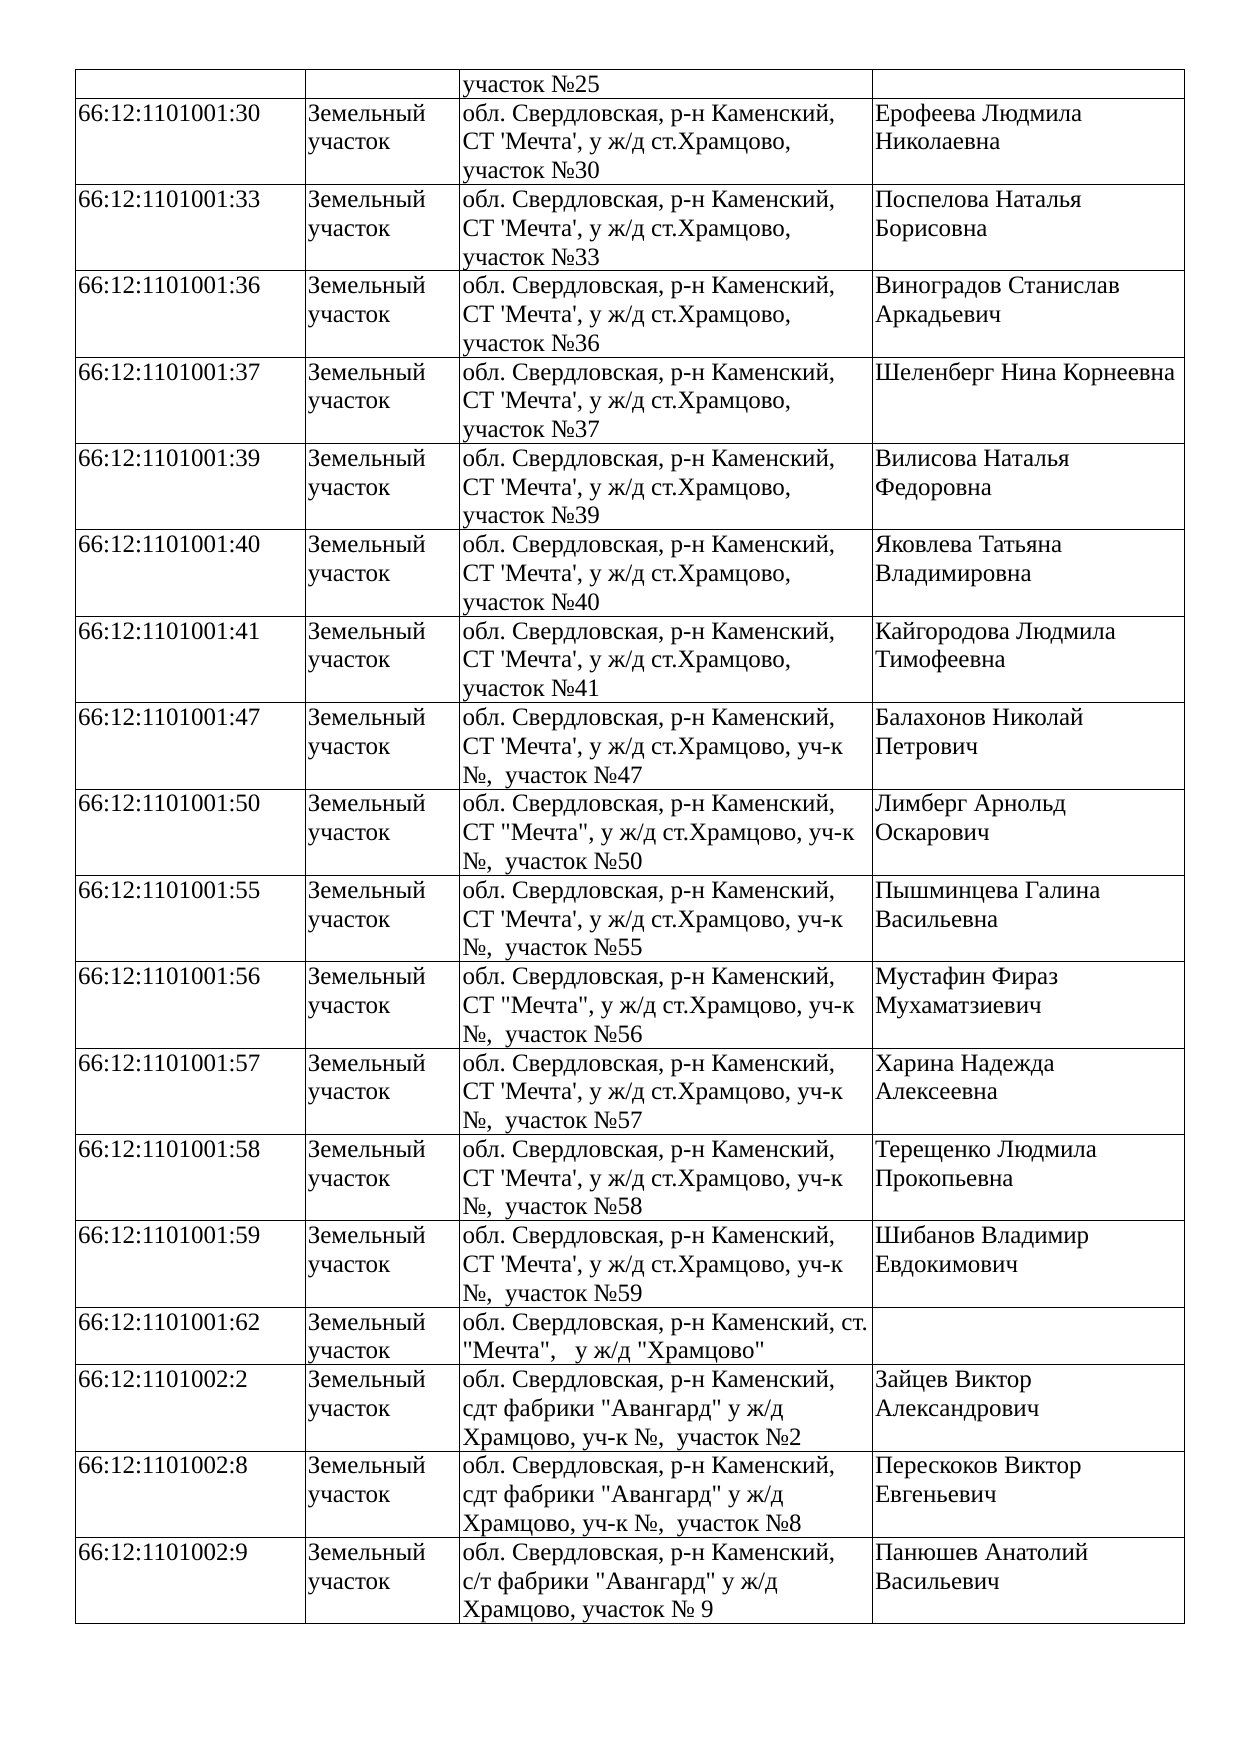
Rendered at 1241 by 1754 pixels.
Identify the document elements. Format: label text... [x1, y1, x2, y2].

table_cell 66:12:1101001:47 [76, 703, 305, 788]
table_cell 66:12:1101001:62 [76, 1308, 305, 1364]
table_cell 66:12:1101002:8 [76, 1452, 305, 1537]
table_cell Земельный участок [306, 530, 459, 616]
table_cell Шеленберг Нина Корнеевна [873, 358, 1184, 443]
table_cell Яковлева Татьяна Владимировна [873, 530, 1184, 616]
table_cell 66:12:1101001:33 [76, 185, 305, 270]
table_cell Мустафин Фираз Мухаматзиевич [873, 962, 1184, 1047]
table_cell 66:12:1101002:9 [76, 1538, 305, 1623]
table_cell Земельный участок [306, 1049, 459, 1134]
table_cell Поспелова Наталья Борисовна [873, 185, 1184, 270]
table_cell Земельный участок [306, 444, 459, 529]
table_cell 66:12:1101001:36 [76, 271, 305, 357]
table_cell Земельный участок [306, 790, 459, 875]
table_cell Земельный участок [306, 1452, 459, 1537]
table_cell Земельный участок [306, 876, 459, 961]
table_cell Вилисова Наталья Федоровна [873, 444, 1184, 529]
table_cell Пышминцева Галина Васильевна [873, 876, 1184, 961]
table_cell обл. Свердловская, р-н Каменский, сдт фабрики "Авангард" у ж/д Храмцово, уч-к №, участок №2 [460, 1365, 872, 1451]
table_cell обл. Свердловская, р-н Каменский, СТ 'Мечта', у ж/д ст.Храмцово, уч-к №, участок №47 [460, 703, 872, 788]
table_cell [76, 70, 305, 98]
table_cell обл. Свердловская, р-н Каменский, СТ "Мечта", у ж/д ст.Храмцово, уч-к №, участок №50 [460, 790, 872, 875]
table_cell Земельный участок [306, 1308, 459, 1364]
table_cell Земельный участок [306, 271, 459, 357]
table_cell Терещенко Людмила Прокопьевна [873, 1135, 1184, 1220]
table_cell обл. Свердловская, р-н Каменский, СТ 'Мечта', у ж/д ст.Храмцово, уч-к №, участок №57 [460, 1049, 872, 1134]
table_cell Земельный участок [306, 99, 459, 184]
table_cell [873, 1308, 1184, 1364]
table_cell Земельный участок [306, 1221, 459, 1307]
table_cell Харина Надежда Алексеевна [873, 1049, 1184, 1134]
table_cell Земельный участок [306, 962, 459, 1047]
table_cell 66:12:1101001:58 [76, 1135, 305, 1220]
table_cell 66:12:1101001:56 [76, 962, 305, 1047]
table_cell участок №25 [460, 70, 872, 98]
table_cell обл. Свердловская, р-н Каменский, ст. "Мечта", у ж/д "Храмцово" [460, 1308, 872, 1364]
table_cell обл. Свердловская, р-н Каменский, СТ 'Мечта', у ж/д ст.Храмцово, уч-к №, участок №59 [460, 1221, 872, 1307]
table_cell 66:12:1101001:40 [76, 530, 305, 616]
table_cell обл. Свердловская, р-н Каменский, СТ 'Мечта', у ж/д ст.Храмцово, участок №37 [460, 358, 872, 443]
table_cell обл. Свердловская, р-н Каменский, СТ "Мечта", у ж/д ст.Храмцово, уч-к №, участок №56 [460, 962, 872, 1047]
table_cell обл. Свердловская, р-н Каменский, СТ 'Мечта', у ж/д ст.Храмцово, участок №30 [460, 99, 872, 184]
table_cell 66:12:1101001:37 [76, 358, 305, 443]
table_cell Кайгородова Людмила Тимофеевна [873, 617, 1184, 702]
table_cell Земельный участок [306, 1365, 459, 1451]
table_cell Шибанов Владимир Евдокимович [873, 1221, 1184, 1307]
table_cell [873, 70, 1184, 98]
table_cell 66:12:1101001:50 [76, 790, 305, 875]
table_cell Земельный участок [306, 1538, 459, 1623]
table_cell [306, 70, 459, 98]
table_cell Лимберг Арнольд Оскарович [873, 790, 1184, 875]
table_cell Панюшев Анатолий Васильевич [873, 1538, 1184, 1623]
table_cell 66:12:1101001:30 [76, 99, 305, 184]
table_cell обл. Свердловская, р-н Каменский, СТ 'Мечта', у ж/д ст.Храмцово, участок №33 [460, 185, 872, 270]
table_cell обл. Свердловская, р-н Каменский, СТ 'Мечта', у ж/д ст.Храмцово, уч-к №, участок №58 [460, 1135, 872, 1220]
table_cell Виноградов Станислав Аркадьевич [873, 271, 1184, 357]
table_cell Зайцев Виктор Александрович [873, 1365, 1184, 1451]
table_cell обл. Свердловская, р-н Каменский, СТ 'Мечта', у ж/д ст.Храмцово, участок №41 [460, 617, 872, 702]
table_cell Земельный участок [306, 617, 459, 702]
table_cell Перескоков Виктор Евгеньевич [873, 1452, 1184, 1537]
table_cell 66:12:1101001:57 [76, 1049, 305, 1134]
table_cell обл. Свердловская, р-н Каменский, СТ 'Мечта', у ж/д ст.Храмцово, уч-к №, участок №55 [460, 876, 872, 961]
table_cell Земельный участок [306, 185, 459, 270]
table_cell Ерофеева Людмила Николаевна [873, 99, 1184, 184]
table_cell обл. Свердловская, р-н Каменский, сдт фабрики "Авангард" у ж/д Храмцово, уч-к №, участок №8 [460, 1452, 872, 1537]
table_cell обл. Свердловская, р-н Каменский, СТ 'Мечта', у ж/д ст.Храмцово, участок №40 [460, 530, 872, 616]
table_cell Земельный участок [306, 703, 459, 788]
table_cell обл. Свердловская, р-н Каменский, с/т фабрики "Авангард" у ж/д Храмцово, участок № 9 [460, 1538, 872, 1623]
table_cell Земельный участок [306, 1135, 459, 1220]
table_cell обл. Свердловская, р-н Каменский, СТ 'Мечта', у ж/д ст.Храмцово, участок №36 [460, 271, 872, 357]
table_cell Земельный участок [306, 358, 459, 443]
table_cell 66:12:1101001:55 [76, 876, 305, 961]
table_cell Балахонов Николай Петрович [873, 703, 1184, 788]
table_cell 66:12:1101001:59 [76, 1221, 305, 1307]
table_cell 66:12:1101001:41 [76, 617, 305, 702]
table_cell обл. Свердловская, р-н Каменский, СТ 'Мечта', у ж/д ст.Храмцово, участок №39 [460, 444, 872, 529]
table_cell 66:12:1101001:39 [76, 444, 305, 529]
table_cell 66:12:1101002:2 [76, 1365, 305, 1451]
